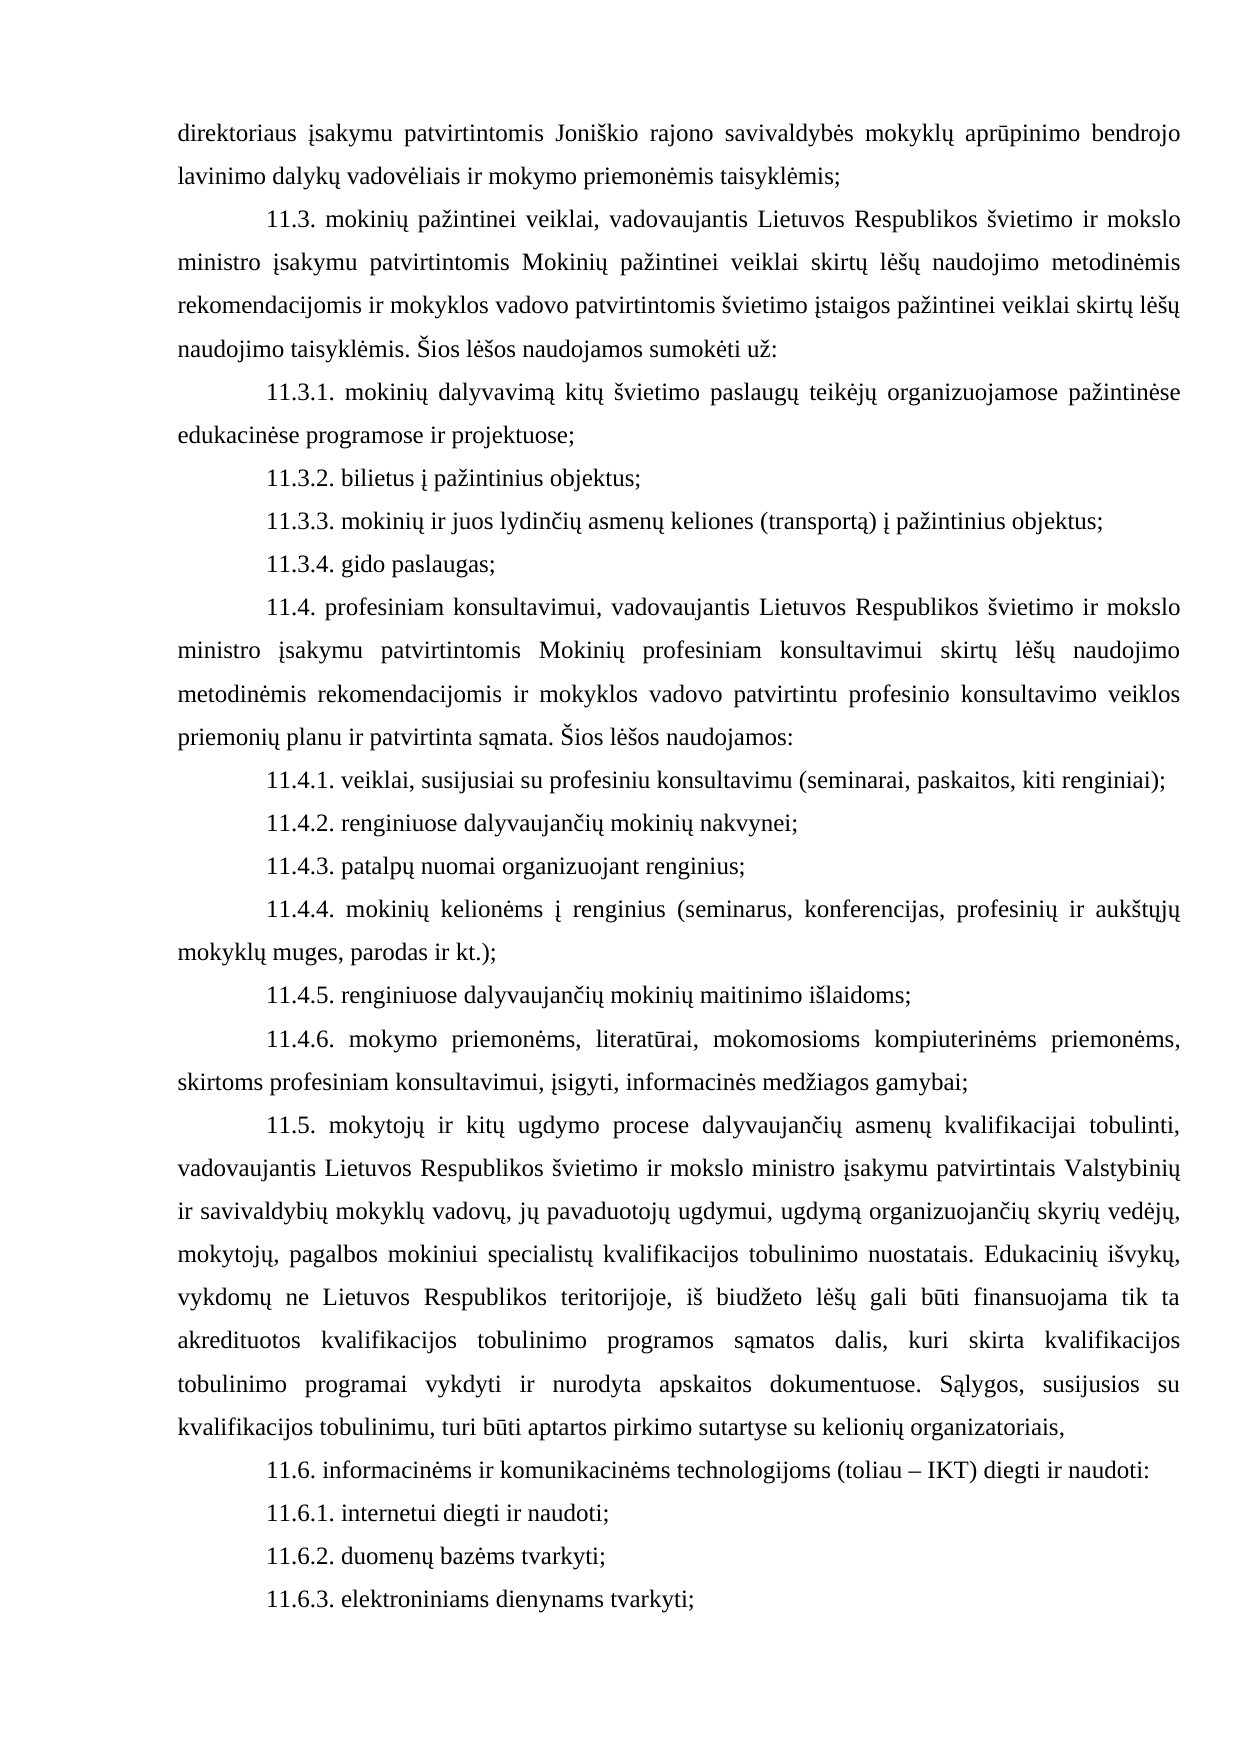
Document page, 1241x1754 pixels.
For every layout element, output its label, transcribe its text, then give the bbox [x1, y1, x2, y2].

text 11.4.6. mokymo priemonėms, literatūrai, mokomosioms kompiuterinėms priemonėms, skirtoms profesiniam konsultavimui, įsigyti, informacinės medžiagos gamybai; [177, 1024, 1181, 1096]
text 11.3.1. mokinių dalyvavimą kitų švietimo paslaugų teikėjų organizuojamose pažintinėse edukacinėse programose ir projektuose; [177, 377, 1181, 449]
text 11.6.1. internetui diegti ir naudoti; [177, 1498, 1181, 1527]
text 11.4.2. renginiuose dalyvaujančių mokinių nakvynei; [177, 808, 1181, 837]
text 11.3.4. gido paslaugas; [177, 549, 1181, 578]
text 11.4.3. patalpų nuomai organizuojant renginius; [177, 851, 1181, 880]
text 11.4.5. renginiuose dalyvaujančių mokinių maitinimo išlaidoms; [177, 981, 1181, 1009]
text 11.3.3. mokinių ir juos lydinčių asmenų keliones (transportą) į pažintinius objektus; [177, 506, 1181, 535]
text 11.4.4. mokinių kelionėms į renginius (seminarus, konferencijas, profesinių ir aukštųjų mokyklų muges, parodas ir kt.); [177, 894, 1181, 966]
text 11.3.2. bilietus į pažintinius objektus; [177, 463, 1181, 492]
text 11.4. profesiniam konsultavimui, vadovaujantis Lietuvos Respublikos švietimo ir mokslo ministro įsakymu patvirtintomis Mokinių profesiniam konsultavimui skirtų lėšų naudojimo metodinėmis rekomendacijomis ir mokyklos vadovo patvirtintu profesinio konsultavimo veiklos priemonių planu ir patvirtinta sąmata. Šios lėšos naudojamos: [177, 592, 1181, 751]
text 11.3. mokinių pažintinei veiklai, vadovaujantis Lietuvos Respublikos švietimo ir mokslo ministro įsakymu patvirtintomis Mokinių pažintinei veiklai skirtų lėšų naudojimo metodinėmis rekomendacijomis ir mokyklos vadovo patvirtintomis švietimo įstaigos pažintinei veiklai skirtų lėšų naudojimo taisyklėmis. Šios lėšos naudojamos sumokėti už: [177, 204, 1181, 362]
text 11.6. informacinėms ir komunikacinėms technologijoms (toliau – IKT) diegti ir naudoti: [177, 1455, 1181, 1484]
text direktoriaus įsakymu patvirtintomis Joniškio rajono savivaldybės mokyklų aprūpinimo bendrojo lavinimo dalykų vadovėliais ir mokymo priemonėmis taisyklėmis; [177, 118, 1181, 190]
text 11.5. mokytojų ir kitų ugdymo procese dalyvaujančių asmenų kvalifikacijai tobulinti, vadovaujantis Lietuvos Respublikos švietimo ir mokslo ministro įsakymu patvirtintais Valstybinių ir savivaldybių mokyklų vadovų, jų pavaduotojų ugdymui, ugdymą organizuojančių skyrių vedėjų, mokytojų, pagalbos mokiniui specialistų kvalifikacijos tobulinimo nuostatais. Edukacinių išvykų, vykdomų ne Lietuvos Respublikos teritorijoje, iš biudžeto lėšų gali būti finansuojama tik ta akredituotos kvalifikacijos tobulinimo programos sąmatos dalis, kuri skirta kvalifikacijos tobulinimo programai vykdyti ir nurodyta apskaitos dokumentuose. Sąlygos, susijusios su kvalifikacijos tobulinimu, turi būti aptartos pirkimo sutartyse su kelionių organizatoriais, [177, 1110, 1181, 1441]
text 11.6.3. elektroniniams dienynams tvarkyti; [177, 1584, 1181, 1613]
text 11.6.2. duomenų bazėms tvarkyti; [177, 1541, 1181, 1570]
text 11.4.1. veiklai, susijusiai su profesiniu konsultavimu (seminarai, paskaitos, kiti renginiai); [177, 765, 1181, 794]
